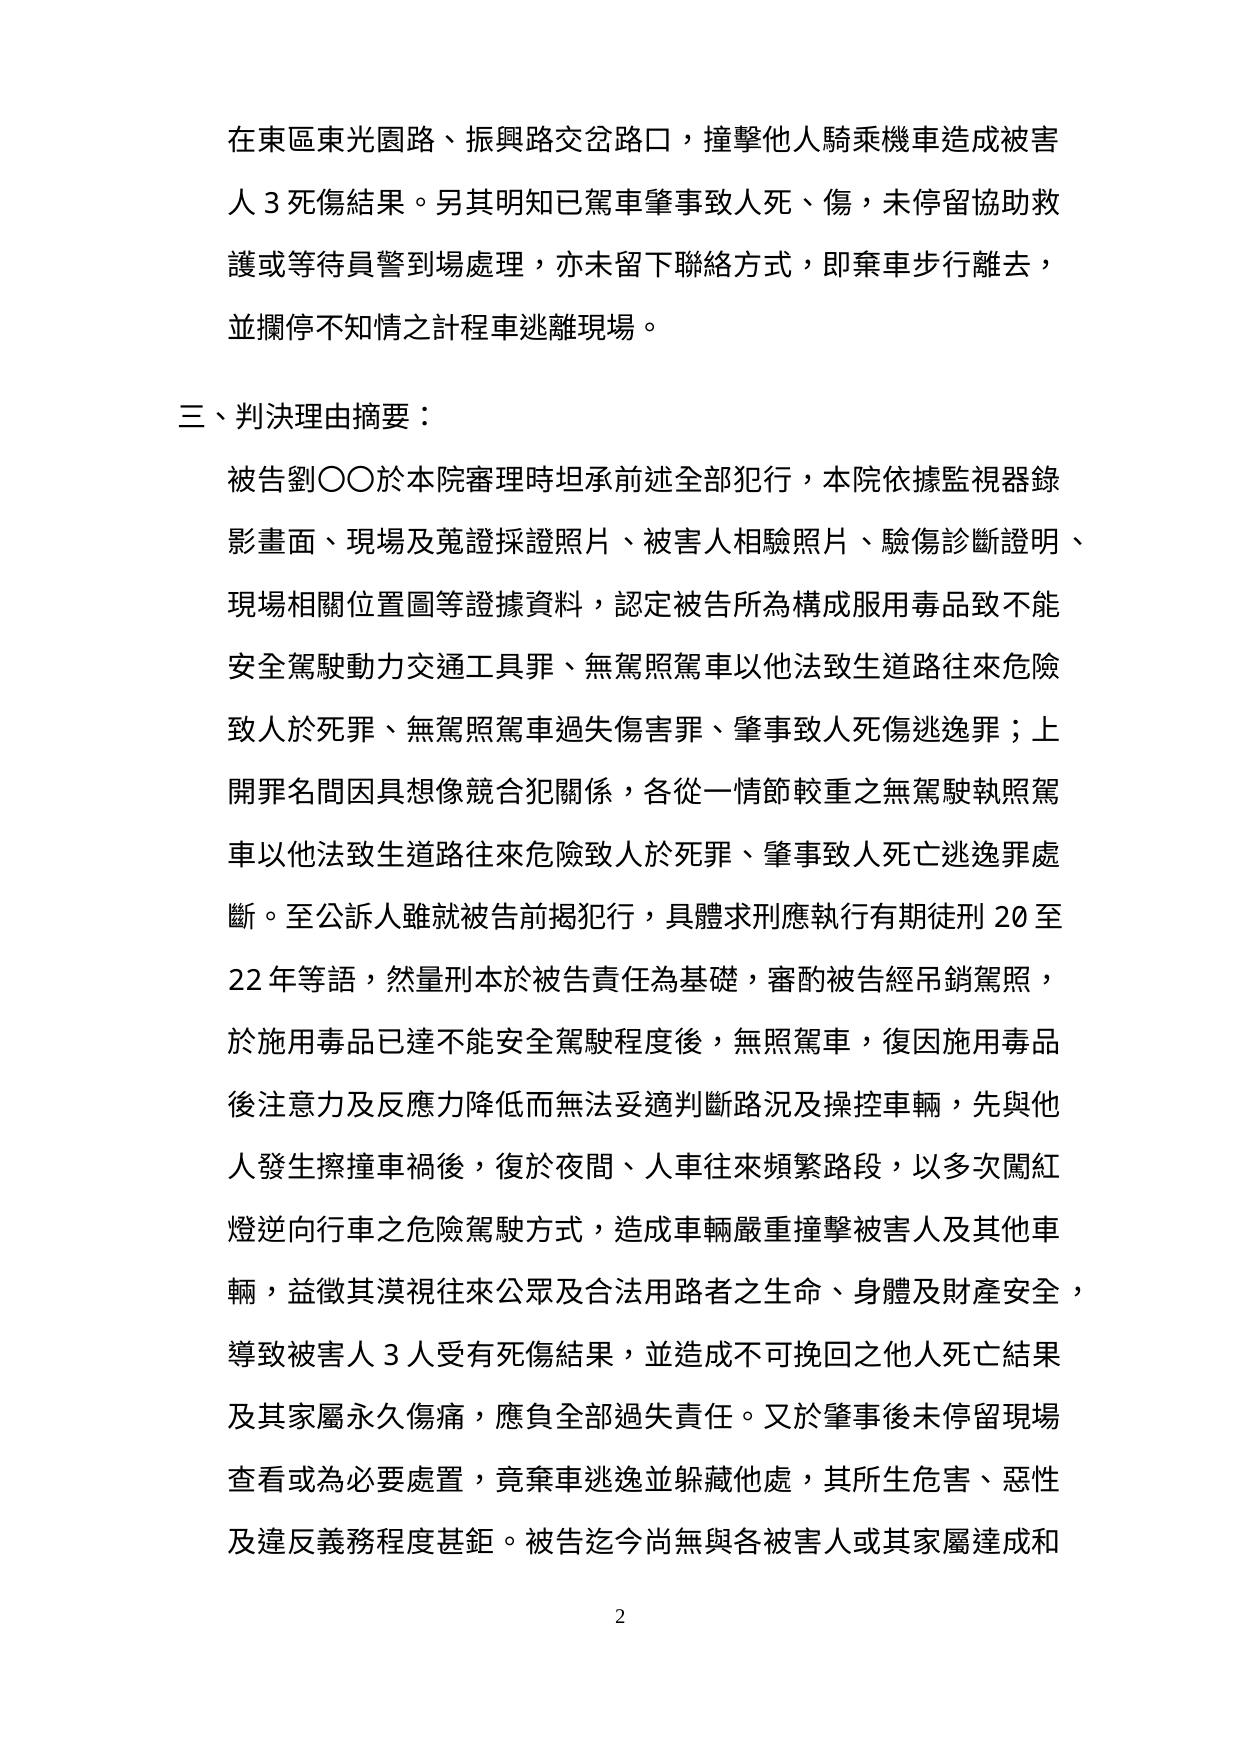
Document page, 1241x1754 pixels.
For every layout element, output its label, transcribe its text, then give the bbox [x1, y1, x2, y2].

text 三、判決理由摘要： [177, 373, 1063, 436]
text 被告劉〇〇於本院審理時坦承前述全部犯行，本院依據監視器錄影畫面、現場及蒐證採證照片、被害人相驗照片、驗傷診斷證明、現場相關位置圖等證據資料，認定被告所為構成服用毒品致不能安全駕駛動力交通工具罪、無駕照駕車以他法致生道路往來危險致人於死罪、無駕照駕車過失傷害罪、肇事致人死傷逃逸罪；上開罪名間因具想像競合犯關係，各從一情節較重之無駕駛執照駕車以他法致生道路往來危險致人於死罪、肇事致人死亡逃逸罪處斷。至公訴人雖就被告前揭犯行，具體求刑應執行有期徒刑20至22年等語，然量刑本於被告責任為基礎，審酌被告經吊銷駕照，於施用毒品已達不能安全駕駛程度後，無照駕車，復因施用毒品後注意力及反應力降低而無法妥適判斷路況及操控車輛，先與他人發生擦撞車禍後，復於夜間、人車往來頻繁路段，以多次闖紅燈逆向行車之危險駕駛方式，造成車輛嚴重撞擊被害人及其他車輛，益徵其漠視往來公眾及合法用路者之生命、身體及財產安全，導致被害人3人受有死傷結果，並造成不可挽回之他人死亡結果及其家屬永久傷痛，應負全部過失責任。又於肇事後未停留現場查看或為必要處置，竟棄車逃逸並躲藏他處，其所生危害、惡性及違反義務程度甚鉅。被告迄今尚無與各被害人或其家屬達成和解；兼衡被告於犯後始終坦承犯行態度，除前開構成累犯前科外（累犯部分不重複評價），亦有多次不能安全駕駛之前科，暨其學經歷、家庭經濟情況，綜合上開量刑情狀，各量處如主文所示之刑，並考量被告整體不法與罪責程度暨併合處罰時其責任重複非難程度，定其應執行刑有期徒刑12年。 [227, 436, 1063, 1561]
text 在東區東光園路、振興路交岔路口，撞擊他人騎乘機車造成被害人3死傷結果。另其明知已駕車肇事致人死、傷，未停留協助救護或等待員警到場處理，亦未留下聯絡方式，即棄車步行離去，並攔停不知情之計程車逃離現場。 [227, 96, 1063, 346]
